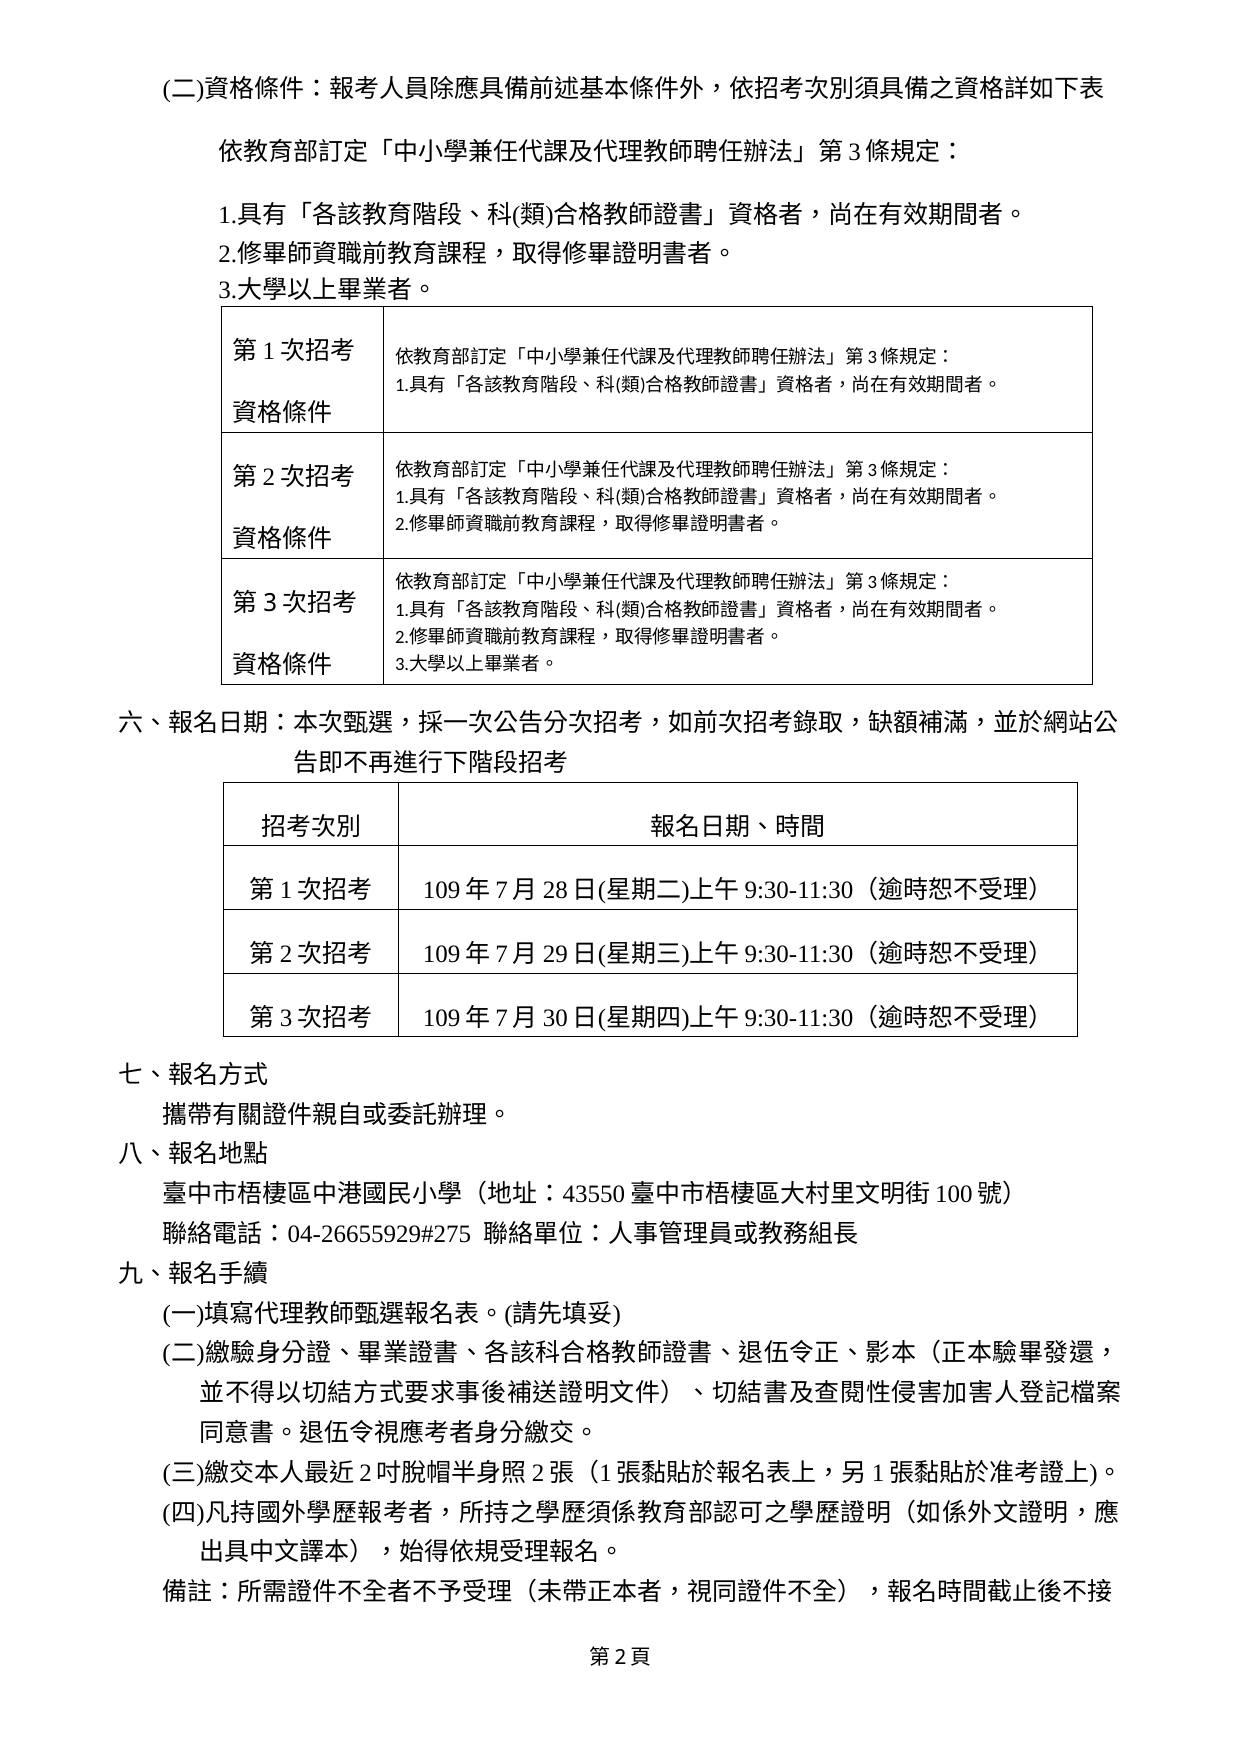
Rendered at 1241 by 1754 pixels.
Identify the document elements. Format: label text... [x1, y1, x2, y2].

table_header 報名日期、時間 [399, 783, 1077, 845]
table_cell 第2次招考 [224, 910, 398, 972]
table_cell 依教育部訂定「中小學兼任代課及代理教師聘任辦法」第3條規定： 1.具有「各該教育階段、科(類)合格教師證書」資格者，尚在有效期間者。 2.修畢師資職前教育課程，取得修畢證明書者。 3.大學以上畢業者。 [384, 559, 1092, 684]
table_cell 第3次招考資格條件 [222, 559, 383, 684]
table_cell 第1次招考 [224, 846, 398, 909]
text 八、報名地點 [118, 1134, 1122, 1170]
text 攜帶有關證件親自或委託辦理。 [162, 1094, 1122, 1130]
table_cell 第2次招考資格條件 [222, 433, 383, 558]
table_cell 109年7月29日(星期三)上午9:30-11:30（逾時恕不受理） [399, 910, 1077, 972]
text 六、報名日期：本次甄選，採一次公告分次招考，如前次招考錄取，缺額補滿，並於網站公告即不再進行下階段招考 [118, 702, 1122, 778]
table_cell 第3次招考 [224, 974, 398, 1036]
table_header 依教育部訂定「中小學兼任代課及代理教師聘任辦法」第3條規定： 1.具有「各該教育階段、科(類)合格教師證書」資格者，尚在有效期間者。 [384, 307, 1092, 432]
text 九、報名手續 [118, 1253, 1122, 1289]
text 七、報名方式 [118, 1054, 1122, 1091]
text (一)填寫代理教師甄選報名表。(請先填妥) [162, 1293, 1122, 1329]
text (四)凡持國外學歷報考者，所持之學歷須係教育部認可之學歷證明（如係外文證明，應出具中文譯本），始得依規受理報名。 [162, 1492, 1122, 1568]
table_cell 依教育部訂定「中小學兼任代課及代理教師聘任辦法」第3條規定： 1.具有「各該教育階段、科(類)合格教師證書」資格者，尚在有效期間者。 2.修畢師資職前教育課程，取得修畢證明書者。 [384, 433, 1092, 558]
text 依教育部訂定「中小學兼任代課及代理教師聘任辦法」第3條規定： [218, 108, 1122, 171]
text (三)繳交本人最近2吋脫帽半身照2張（1張黏貼於報名表上，另1張黏貼於准考證上)。 [162, 1452, 1122, 1488]
text 臺中市梧棲區中港國民小學（地址：43550臺中市梧棲區大村里文明街100號） [162, 1174, 1122, 1210]
text 備註：所需證件不全者不予受理（未帶正本者，視同證件不全），報名時間截止後不接 [162, 1572, 1122, 1608]
table_cell 109年7月28日(星期二)上午9:30-11:30（逾時恕不受理） [399, 846, 1077, 909]
table_header 招考次別 [224, 783, 398, 845]
text 3.大學以上畢業者。 [118, 269, 1122, 306]
text (二)資格條件：報考人員除應具備前述基本條件外，依招考次別須具備之資格詳如下表 [162, 68, 1122, 105]
table_cell 109年7月30日(星期四)上午9:30-11:30（逾時恕不受理） [399, 974, 1077, 1036]
table_header 第1次招考資格條件 [222, 307, 383, 432]
text 聯絡電話：04-26655929#275 聯絡單位：人事管理員或教務組長 [162, 1213, 1122, 1250]
text 2.修畢師資職前教育課程，取得修畢證明書者。 [118, 233, 1122, 269]
text (二)繳驗身分證、畢業證書、各該科合格教師證書、退伍令正、影本（正本驗畢發還，並不得以切結方式要求事後補送證明文件）、切結書及查閱性侵害加害人登記檔案同意書。退伍令視應考者身分繳交。 [162, 1333, 1122, 1449]
text 1.具有「各該教育階段、科(類)合格教師證書」資格者，尚在有效期間者。 [118, 171, 1122, 233]
